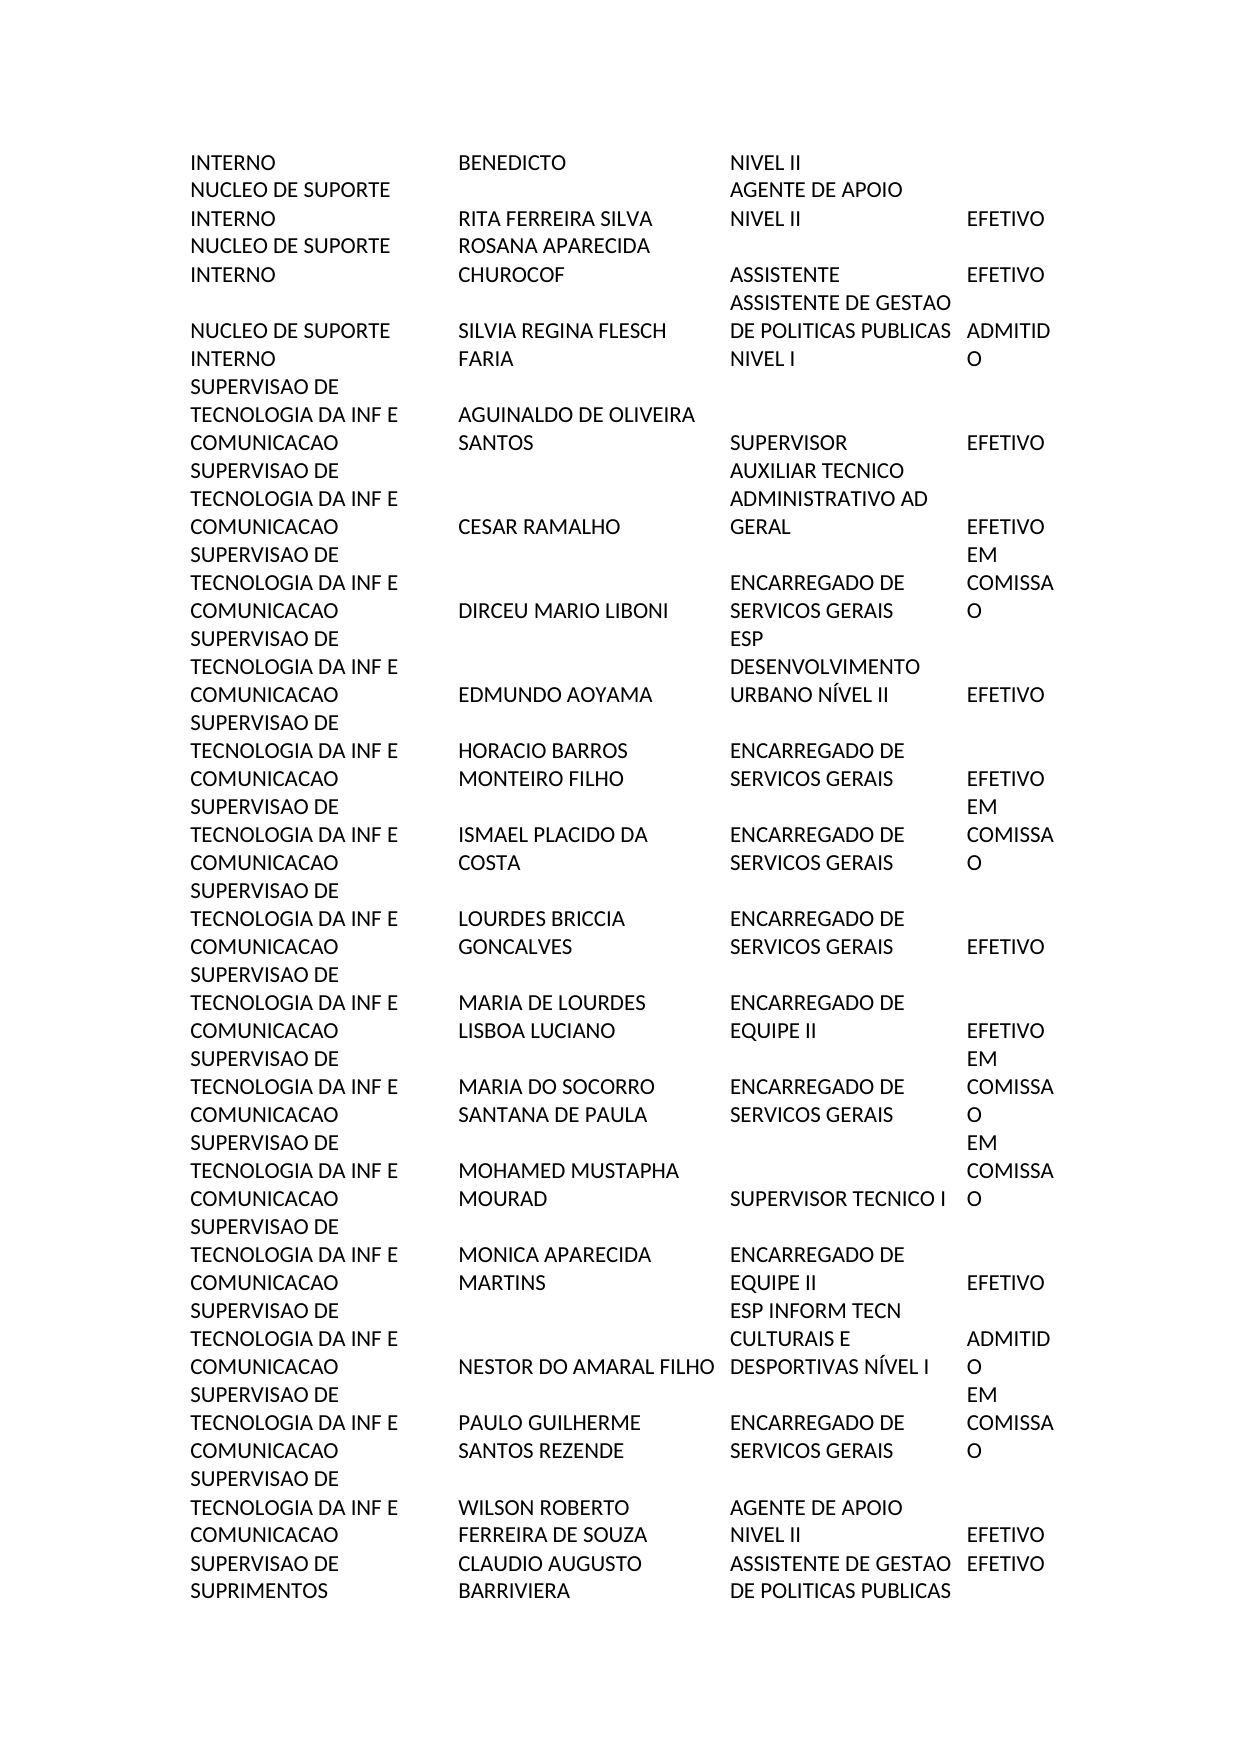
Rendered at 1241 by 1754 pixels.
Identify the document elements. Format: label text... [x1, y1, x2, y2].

table_cell SUPERVISAO DE TECNOLOGIA DA INF E COMUNICACAO [183, 540, 451, 624]
table_cell ENCARREGADO DE SERVICOS GERAIS [723, 540, 959, 624]
table_cell CLAUDIO AUGUSTO BARRIVIERA [451, 1549, 722, 1605]
table_cell ASSISTENTE DE GESTAO DE POLITICAS PUBLICAS NIVEL I [723, 288, 959, 372]
table_cell MONICA APARECIDA MARTINS [451, 1213, 722, 1296]
table_cell SUPERVISAO DE TECNOLOGIA DA INF E COMUNICACAO [183, 1213, 451, 1296]
table_cell DIRCEU MARIO LIBONI [451, 540, 722, 624]
table_cell RITA FERREIRA SILVA [451, 176, 722, 232]
table_cell NUCLEO DE SUPORTE INTERNO [183, 288, 451, 372]
table_cell ADMITIDO [959, 288, 1072, 372]
table_cell HORACIO BARROS MONTEIRO FILHO [451, 708, 722, 792]
table_cell AGENTE DE APOIO NIVEL II [723, 1465, 959, 1549]
table_cell ESP INFORM TECN CULTURAIS E DESPORTIVAS NÍVEL I [723, 1296, 959, 1381]
table_cell EM COMISSAO [959, 1044, 1072, 1128]
table_cell BENEDICTO [451, 148, 722, 176]
table_cell EFETIVO [959, 1213, 1072, 1296]
table_cell ISMAEL PLACIDO DA COSTA [451, 792, 722, 876]
table_cell LOURDES BRICCIA GONCALVES [451, 876, 722, 960]
table_cell SUPERVISAO DE TECNOLOGIA DA INF E COMUNICACAO [183, 1381, 451, 1464]
table_cell SUPERVISOR [723, 372, 959, 456]
table_cell SUPERVISAO DE TECNOLOGIA DA INF E COMUNICACAO [183, 1044, 451, 1128]
table_cell PAULO GUILHERME SANTOS REZENDE [451, 1381, 722, 1464]
table_cell SUPERVISAO DE TECNOLOGIA DA INF E COMUNICACAO [183, 624, 451, 708]
table_cell EM COMISSAO [959, 1128, 1072, 1212]
table_cell ENCARREGADO DE SERVICOS GERAIS [723, 708, 959, 792]
table_cell AGENTE DE APOIO NIVEL II [723, 176, 959, 232]
table_cell EFETIVO [959, 372, 1072, 456]
table_cell EFETIVO [959, 708, 1072, 792]
table_cell SUPERVISAO DE TECNOLOGIA DA INF E COMUNICACAO [183, 456, 451, 540]
table_cell EFETIVO [959, 1549, 1072, 1605]
table_cell ASSISTENTE [723, 232, 959, 288]
table_cell SUPERVISAO DE TECNOLOGIA DA INF E COMUNICACAO [183, 792, 451, 876]
table_cell NUCLEO DE SUPORTE INTERNO [183, 176, 451, 232]
table_cell EFETIVO [959, 456, 1072, 540]
table_cell SUPERVISAO DE TECNOLOGIA DA INF E COMUNICACAO [183, 1465, 451, 1549]
table_cell EFETIVO [959, 624, 1072, 708]
table_cell EFETIVO [959, 176, 1072, 232]
table_cell EM COMISSAO [959, 1381, 1072, 1464]
table_cell ENCARREGADO DE SERVICOS GERAIS [723, 1044, 959, 1128]
table_cell NESTOR DO AMARAL FILHO [451, 1296, 722, 1381]
table_cell EFETIVO [959, 1465, 1072, 1549]
table_cell EDMUNDO AOYAMA [451, 624, 722, 708]
table_cell ENCARREGADO DE SERVICOS GERAIS [723, 876, 959, 960]
table_cell MOHAMED MUSTAPHA MOURAD [451, 1128, 722, 1212]
table_cell AUXILIAR TECNICO ADMINISTRATIVO AD GERAL [723, 456, 959, 540]
table_cell MARIA DE LOURDES LISBOA LUCIANO [451, 960, 722, 1044]
table_cell SUPERVISAO DE TECNOLOGIA DA INF E COMUNICACAO [183, 1128, 451, 1212]
table_cell SUPERVISOR TECNICO I [723, 1128, 959, 1212]
table_cell SUPERVISAO DE SUPRIMENTOS [183, 1549, 451, 1605]
table_cell SUPERVISAO DE TECNOLOGIA DA INF E COMUNICACAO [183, 1296, 451, 1381]
table_cell EM COMISSAO [959, 540, 1072, 624]
table_cell ENCARREGADO DE EQUIPE II [723, 1213, 959, 1296]
table_cell ADMITIDO [959, 1296, 1072, 1381]
table_cell INTERNO [183, 148, 451, 176]
table_cell MARIA DO SOCORRO SANTANA DE PAULA [451, 1044, 722, 1128]
table_cell EFETIVO [959, 232, 1072, 288]
table_cell SUPERVISAO DE TECNOLOGIA DA INF E COMUNICACAO [183, 372, 451, 456]
table_cell SILVIA REGINA FLESCH FARIA [451, 288, 722, 372]
table_cell ENCARREGADO DE EQUIPE II [723, 960, 959, 1044]
table_cell ESP DESENVOLVIMENTO URBANO NÍVEL II [723, 624, 959, 708]
table_cell NIVEL II [723, 148, 959, 176]
table_cell EFETIVO [959, 876, 1072, 960]
table_cell CESAR RAMALHO [451, 456, 722, 540]
table_cell [959, 148, 1072, 176]
table_cell SUPERVISAO DE TECNOLOGIA DA INF E COMUNICACAO [183, 708, 451, 792]
table_cell EFETIVO [959, 960, 1072, 1044]
table_cell AGUINALDO DE OLIVEIRA SANTOS [451, 372, 722, 456]
table_cell NUCLEO DE SUPORTE INTERNO [183, 232, 451, 288]
table_cell SUPERVISAO DE TECNOLOGIA DA INF E COMUNICACAO [183, 876, 451, 960]
table_cell ASSISTENTE DE GESTAO DE POLITICAS PUBLICAS [723, 1549, 959, 1605]
table_cell ENCARREGADO DE SERVICOS GERAIS [723, 1381, 959, 1464]
table_cell EM COMISSAO [959, 792, 1072, 876]
table_cell WILSON ROBERTO FERREIRA DE SOUZA [451, 1465, 722, 1549]
table_cell ENCARREGADO DE SERVICOS GERAIS [723, 792, 959, 876]
table_cell ROSANA APARECIDA CHUROCOF [451, 232, 722, 288]
table_cell SUPERVISAO DE TECNOLOGIA DA INF E COMUNICACAO [183, 960, 451, 1044]
